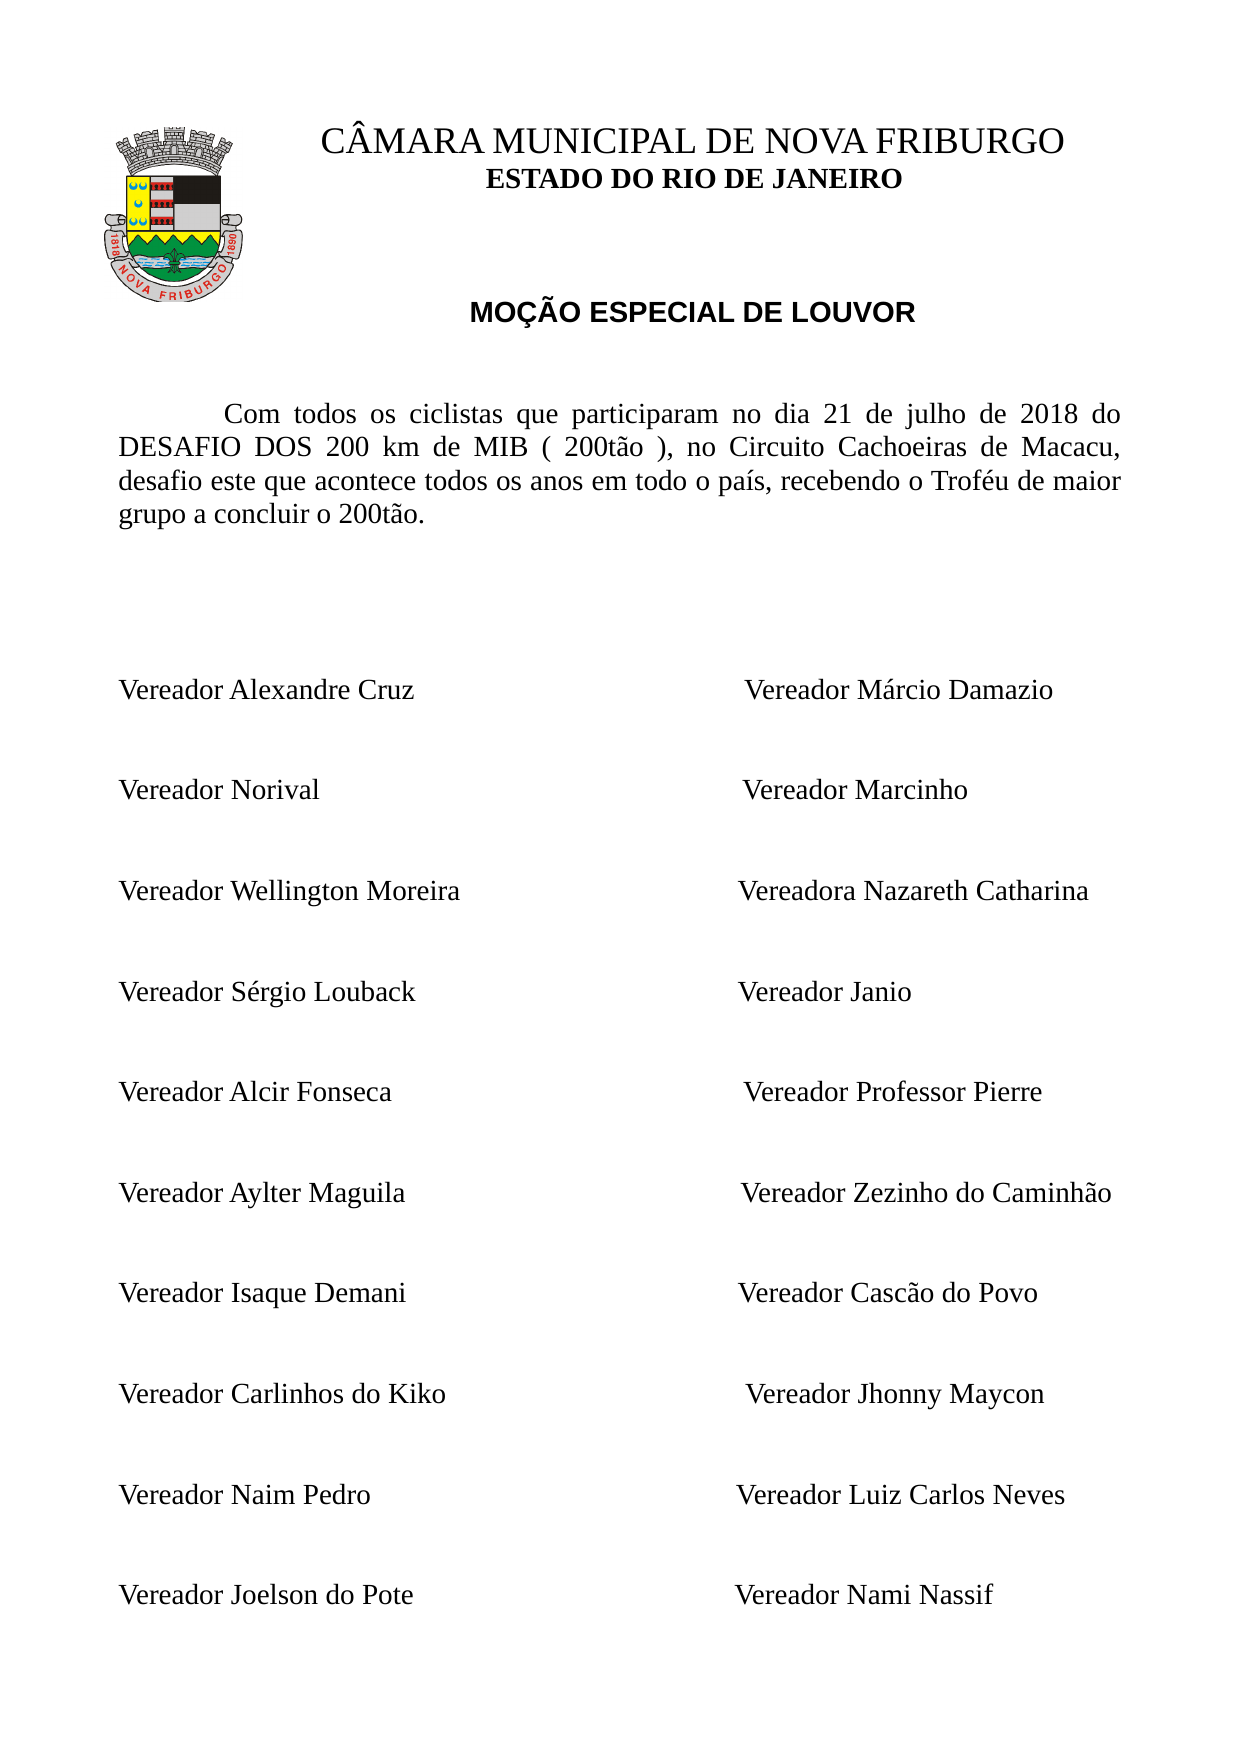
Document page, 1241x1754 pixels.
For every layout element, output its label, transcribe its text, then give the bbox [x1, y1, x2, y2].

text MOÇÃO ESPECIAL DE LOUVOR [118, 295, 1122, 329]
text Vereador Alcir Fonseca Vereador Professor Pierre [118, 1074, 1122, 1108]
text Vereador Wellington Moreira Vereadora Nazareth Catharina [118, 873, 1122, 907]
text Com todos os ciclistas que participaram no dia 21 de julho de 2018 do DESAFIO DOS 200 km de MIB ( 200tão ), no Circuito Cachoeiras de Macacu, desafio este que acontece todos os anos em todo o país, recebendo o Troféu de maior grupo a concluir o 200tão. [118, 396, 1122, 530]
text Vereador Carlinhos do Kiko Vereador Jhonny Maycon [118, 1376, 1122, 1410]
text CÂMARA MUNICIPAL DE NOVA FRIBURGO [118, 118, 1122, 161]
text Vereador Joelson do Pote Vereador Nami Nassif [118, 1577, 1122, 1611]
text Vereador Aylter Maguila Vereador Zezinho do Caminhão [118, 1175, 1122, 1208]
text Vereador Norival Vereador Marcinho [118, 772, 1122, 806]
text Vereador Naim Pedro Vereador Luiz Carlos Neves [118, 1477, 1122, 1510]
text Vereador Sérgio Louback Vereador Janio [118, 974, 1122, 1007]
text ESTADO DO RIO DE JANEIRO [245, 161, 1122, 195]
text Vereador Isaque Demani Vereador Cascão do Povo [118, 1276, 1122, 1309]
text Vereador Alexandre Cruz Vereador Márcio Damazio [118, 672, 1122, 705]
